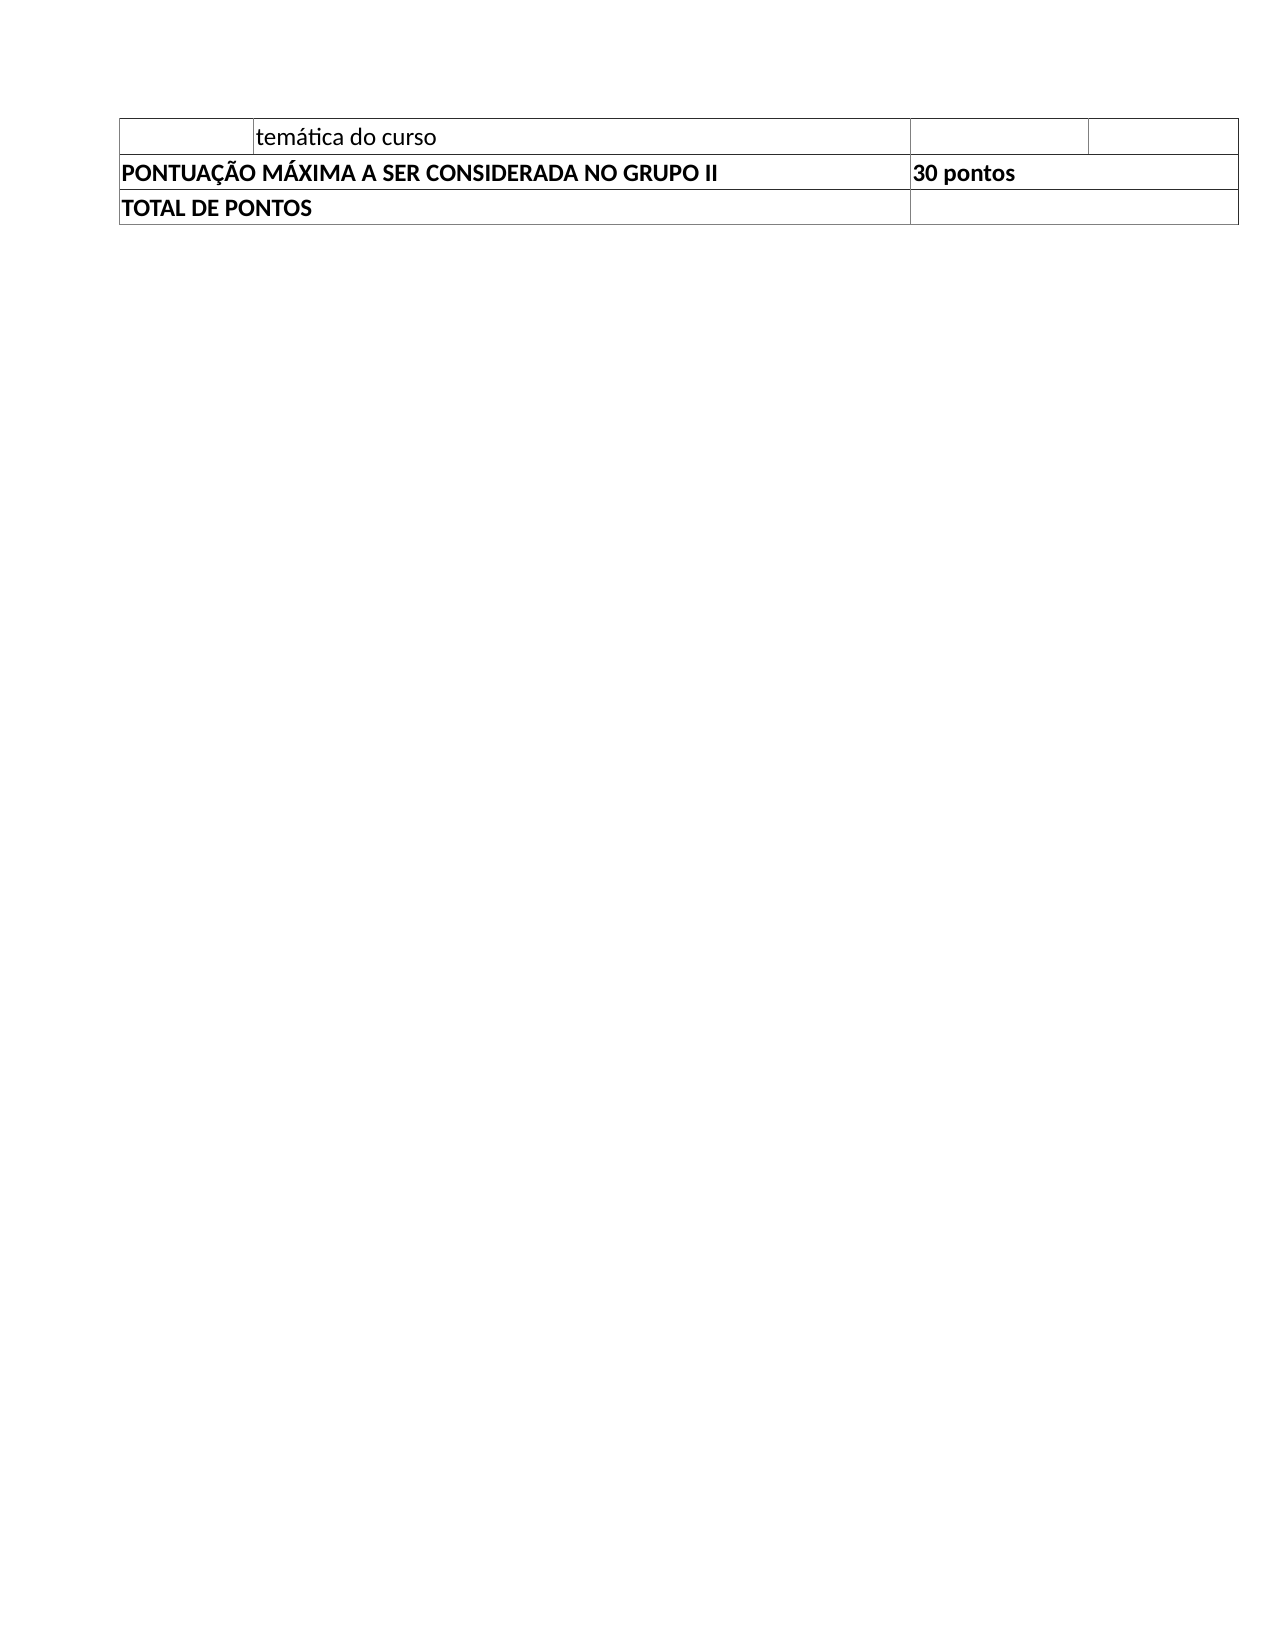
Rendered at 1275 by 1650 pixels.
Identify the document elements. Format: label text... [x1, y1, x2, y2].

table_cell temática do curso [254, 119, 910, 153]
table_cell PONTUAÇÃO MÁXIMA A SER CONSIDERADA NO GRUPO II [120, 155, 910, 189]
table_cell [1089, 119, 1238, 153]
table_cell TOTAL DE PONTOS [120, 190, 910, 224]
table_cell 30 pontos [911, 155, 1238, 189]
table_cell [911, 119, 1088, 153]
table_cell [911, 190, 1238, 224]
